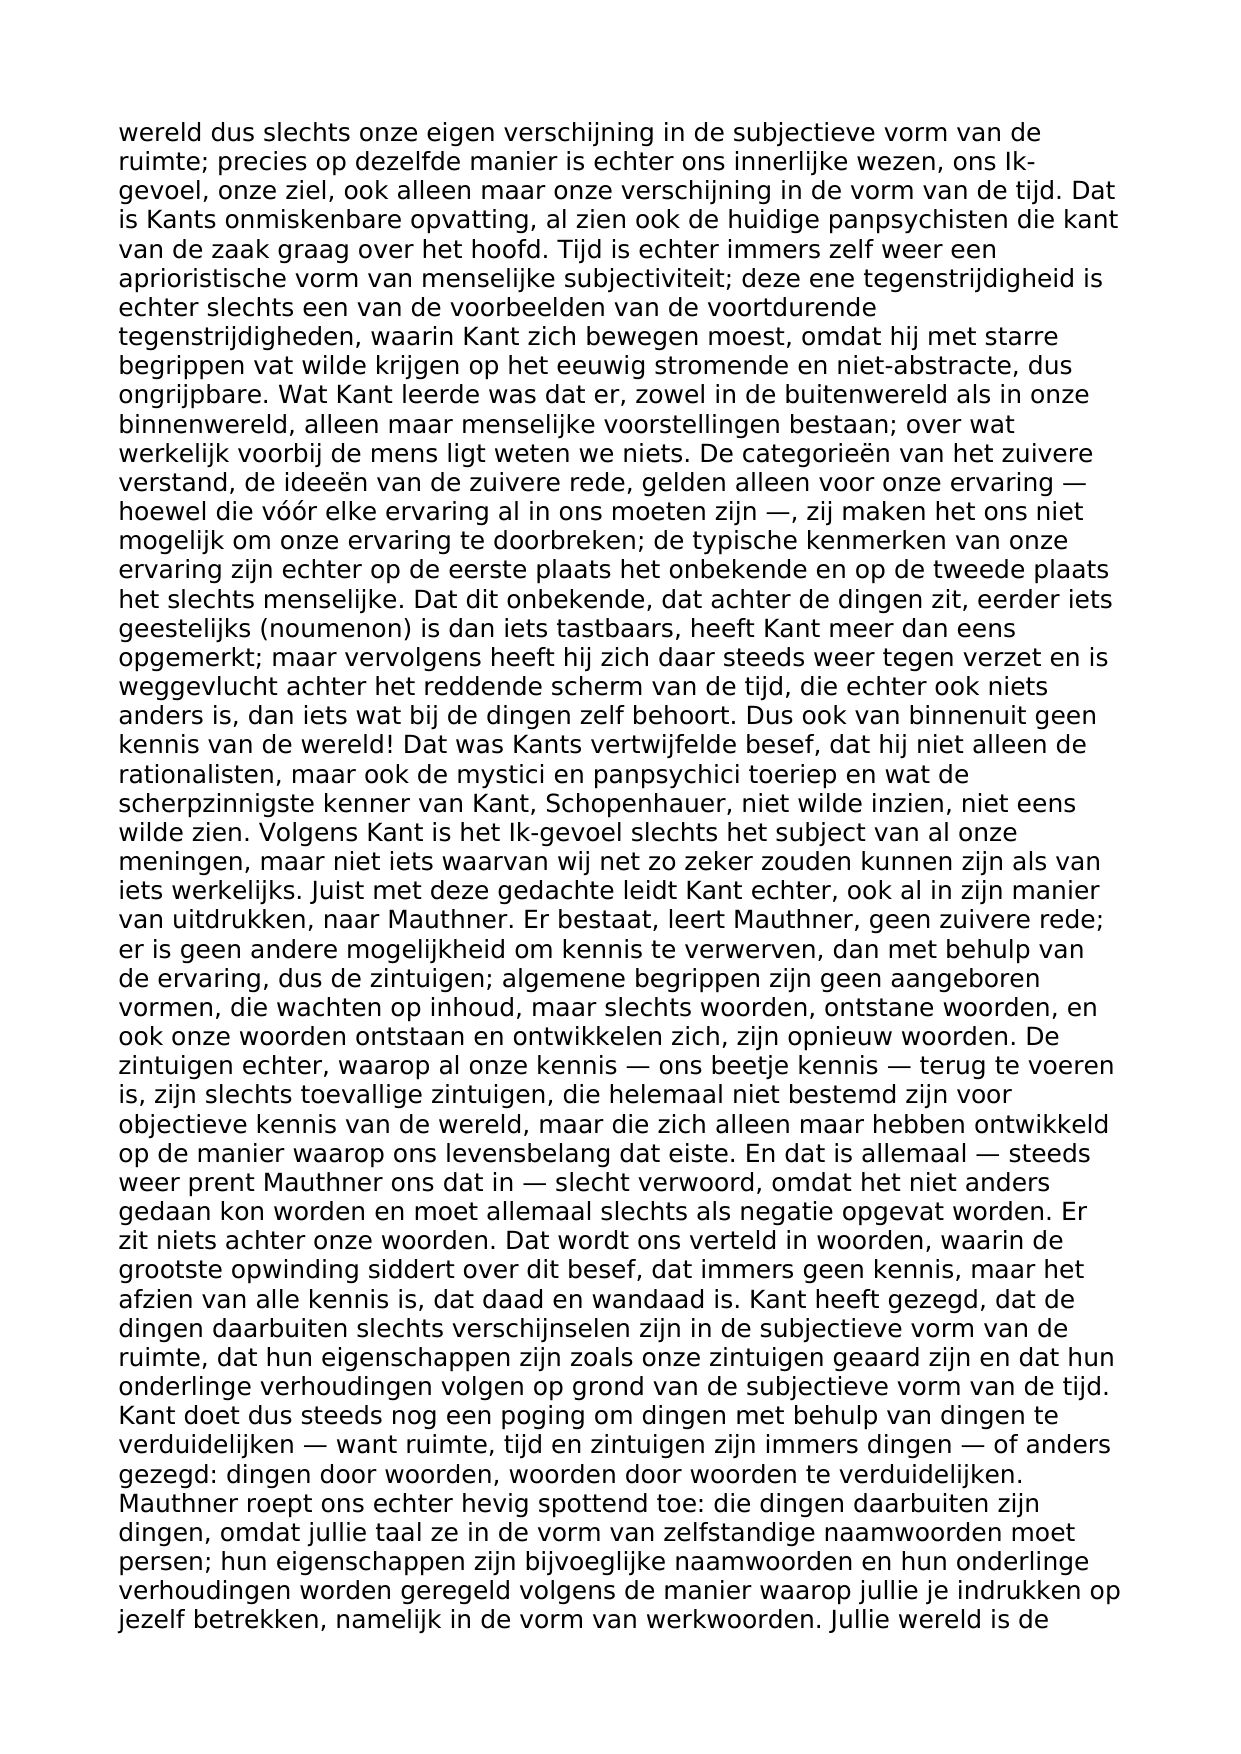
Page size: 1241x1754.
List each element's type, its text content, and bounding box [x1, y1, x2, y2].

text wereld dus slechts onze eigen verschijning in de subjectieve vorm van de ruimte; precies op dezelfde manier is echter ons innerlijke wezen, ons Ik-gevoel, onze ziel, ook alleen maar onze verschijning in de vorm van de tijd. Dat is Kants onmiskenbare opvatting, al zien ook de huidige panpsychisten die kant van de zaak graag over het hoofd. Tijd is echter immers zelf weer een aprioristische vorm van menselijke subjectiviteit; deze ene tegenstrijdigheid is echter slechts een van de voorbeelden van de voortdurende tegenstrijdigheden, waarin Kant zich bewegen moest, omdat hij met starre begrippen vat wilde krijgen op het eeuwig stromende en niet-abstracte, dus ongrijpbare. Wat Kant leerde was dat er, zowel in de buitenwereld als in onze binnenwereld, alleen maar menselijke voorstellingen bestaan; over wat werkelijk voorbij de mens ligt weten we niets. De categorieën van het zuivere verstand, de ideeën van de zuivere rede, gelden alleen voor onze ervaring — hoewel die vóór elke ervaring al in ons moeten zijn —, zij maken het ons niet mogelijk om onze ervaring te doorbreken; de typische kenmerken van onze ervaring zijn echter op de eerste plaats het onbekende en op de tweede plaats het slechts menselijke. Dat dit onbekende, dat achter de dingen zit, eerder iets geestelijks (noumenon) is dan iets tastbaars, heeft Kant meer dan eens opgemerkt; maar vervolgens heeft hij zich daar steeds weer tegen verzet en is weggevlucht achter het reddende scherm van de tijd, die echter ook niets anders is, dan iets wat bij de dingen zelf behoort. Dus ook van binnenuit geen kennis van de wereld! Dat was Kants vertwijfelde besef, dat hij niet alleen de rationalisten, maar ook de mystici en panpsychici toeriep en wat de scherpzinnigste kenner van Kant, Schopenhauer, niet wilde inzien, niet eens wilde zien. Volgens Kant is het Ik-gevoel slechts het subject van al onze meningen, maar niet iets waarvan wij net zo zeker zouden kunnen zijn als van iets werkelijks. Juist met deze gedachte leidt Kant echter, ook al in zijn manier van uitdrukken, naar Mauthner. Er bestaat, leert Mauthner, geen zuivere rede; er is geen andere mogelijkheid om kennis te verwerven, dan met behulp van de ervaring, dus de zintuigen; algemene begrippen zijn geen aangeboren vormen, die wachten op inhoud, maar slechts woorden, ontstane woorden, en ook onze woorden ontstaan en ontwikkelen zich, zijn opnieuw woorden. De zintuigen echter, waarop al onze kennis — ons beetje kennis — terug te voeren is, zijn slechts toevallige zintuigen, die helemaal niet bestemd zijn voor objectieve kennis van de wereld, maar die zich alleen maar hebben ontwikkeld op de manier waarop ons levensbelang dat eiste. En dat is allemaal — steeds weer prent Mauthner ons dat in — slecht verwoord, omdat het niet anders gedaan kon worden en moet allemaal slechts als negatie opgevat worden. Er zit niets achter onze woorden. Dat wordt ons verteld in woorden, waarin de grootste opwinding siddert over dit besef, dat immers geen kennis, maar het afzien van alle kennis is, dat daad en wandaad is. Kant heeft gezegd, dat de dingen daarbuiten slechts verschijnselen zijn in de subjectieve vorm van de ruimte, dat hun eigenschappen zijn zoals onze zintuigen geaard zijn en dat hun onderlinge verhoudingen volgen op grond van de subjectieve vorm van de tijd. Kant doet dus steeds nog een poging om dingen met behulp van dingen te verduidelijken — want ruimte, tijd en zintuigen zijn immers dingen — of anders gezegd: dingen door woorden, woorden door woorden te verduidelijken. Mauthner roept ons echter hevig spottend toe: die dingen daarbuiten zijn dingen, omdat jullie taal ze in de vorm van zelfstandige naamwoorden moet persen; hun eigenschappen zijn bijvoeglijke naamwoorden en hun onderlinge verhoudingen worden geregeld volgens de manier waarop jullie je indrukken op jezelf betrekken, namelijk in de vorm van werkwoorden. Jullie wereld is de [118, 118, 1122, 1635]
